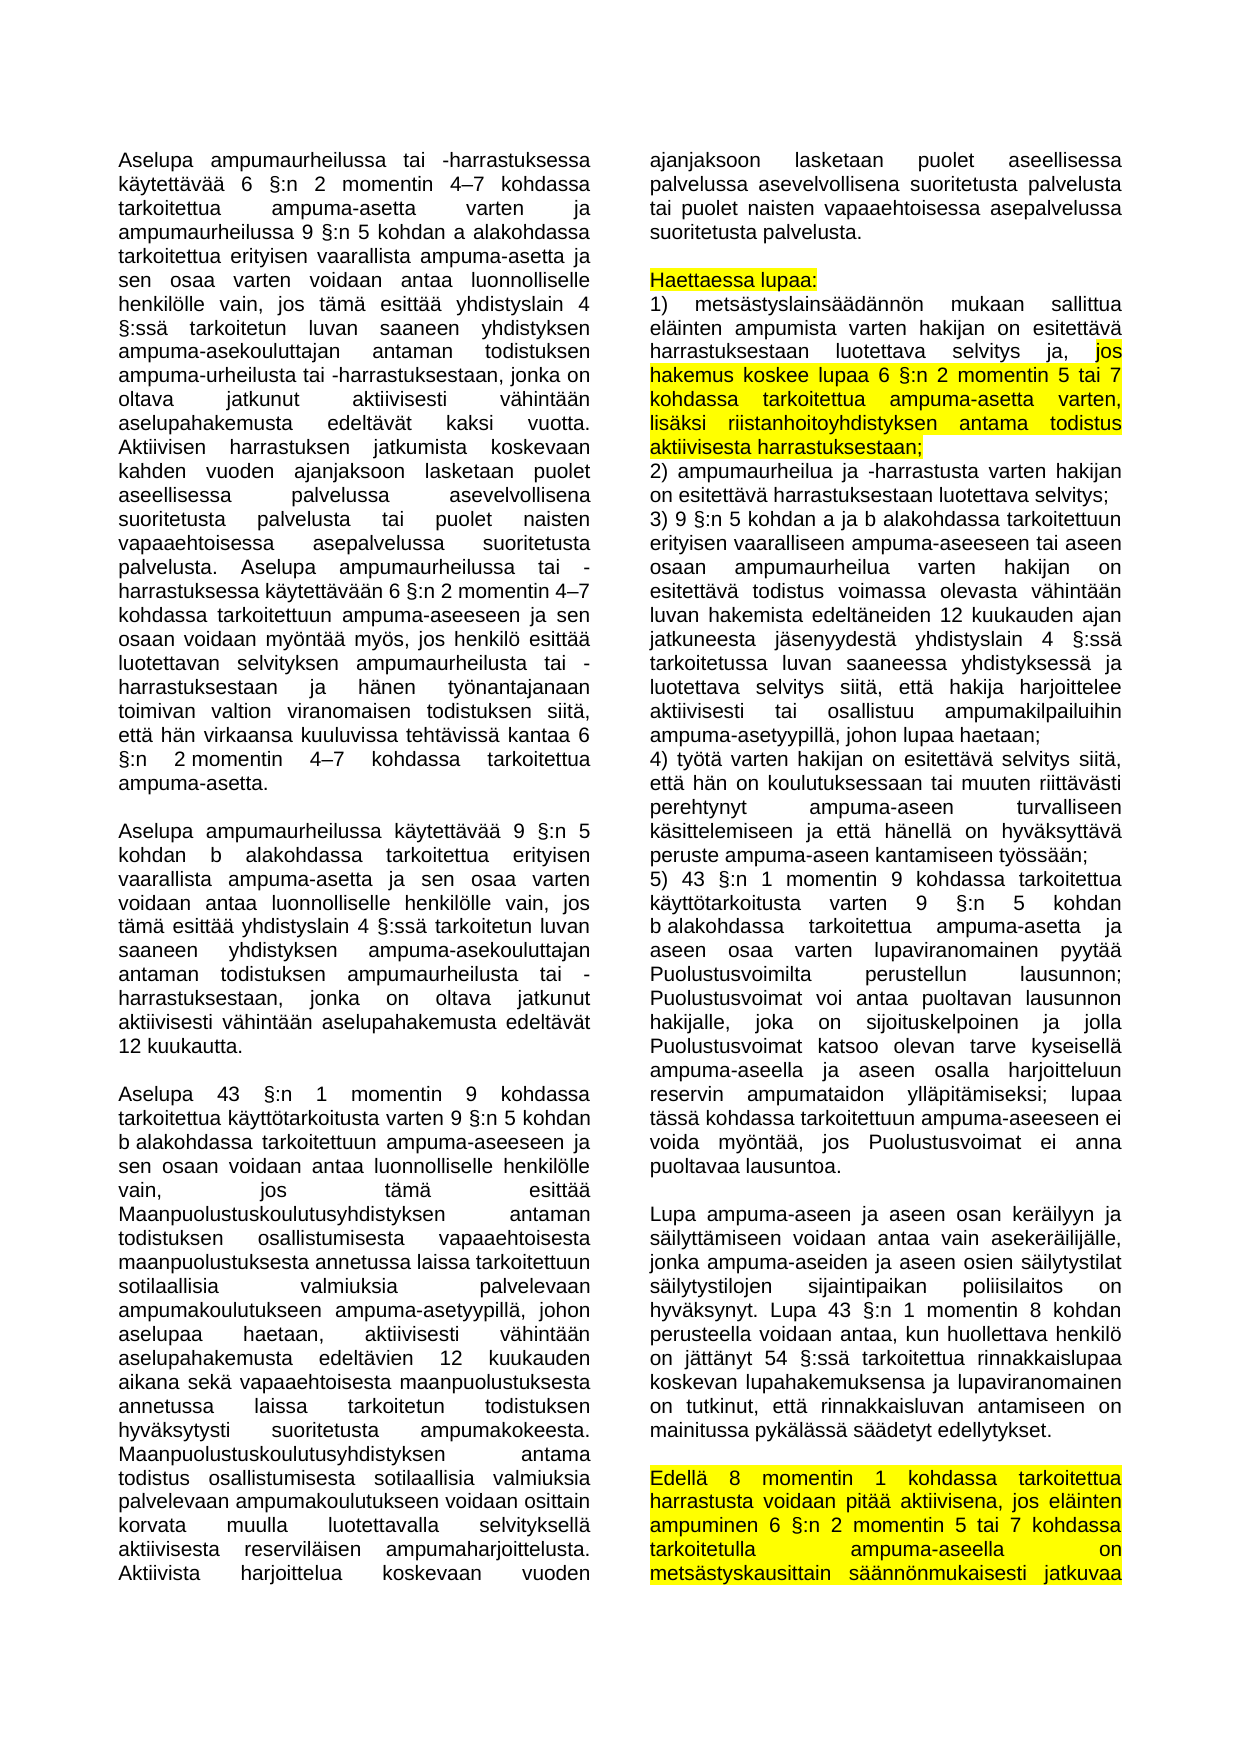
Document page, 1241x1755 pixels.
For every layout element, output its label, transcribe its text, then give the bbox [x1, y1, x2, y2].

text 1) metsästyslainsäädännön mukaan sallittua eläinten ampumista varten hakijan on esitettävä harrastuksestaan luotettava selvitys ja, jos hakemus koskee lupaa 6 §:n 2 momentin 5 tai 7 kohdassa tarkoitettua ampuma-asetta varten, lisäksi riistanhoitoyhdistyksen antama todistus aktiivisesta harrastuksestaan; [649, 291, 1122, 459]
text 2) ampumaurheilua ja -harrastusta varten hakijan on esitettävä harrastuksestaan luotettava selvitys; [649, 459, 1122, 507]
text Lupa ampuma-aseen ja aseen osan keräilyyn ja säilyttämiseen voidaan antaa vain asekeräilijälle, jonka ampuma-aseiden ja aseen osien säilytystilat säilytystilojen sijaintipaikan poliisilaitos on hyväksynyt. Lupa 43 §:n 1 momentin 8 kohdan perusteella voidaan antaa, kun huollettava henkilö on jättänyt 54 §:ssä tarkoitettua rinnakkaislupaa koskevan lupahakemuksensa ja lupaviranomainen on tutkinut, että rinnakkaisluvan antamiseen on mainitussa pykälässä säädetyt edellytykset. [649, 1202, 1122, 1441]
text Aselupa 43 §:n 1 momentin 9 kohdassa tarkoitettua käyttötarkoitusta varten 9 §:n 5 kohdan b alakohdassa tarkoitettuun ampuma-aseeseen ja sen osaan voidaan antaa luonnolliselle henkilölle vain, jos tämä esittää Maanpuolustuskoulutusyhdistyksen antaman todistuksen osallistumisesta vapaaehtoisesta maanpuolustuksesta annetussa laissa tarkoitettuun sotilaallisia valmiuksia palvelevaan ampumakoulutukseen ampuma-asetyypillä, johon aselupaa haetaan, aktiivisesti vähintään aselupahakemusta edeltävien 12 kuukauden aikana sekä vapaaehtoisesta maanpuolustuksesta annetussa laissa tarkoitetun todistuksen hyväksytysti suoritetusta ampumakokeesta. Maanpuolustuskoulutusyhdistyksen antama todistus osallistumisesta sotilaallisia valmiuksia palvelevaan ampumakoulutukseen voidaan osittain korvata muulla luotettavalla selvityksellä aktiivisesta reserviläisen ampumaharjoittelusta. Aktiivista harjoittelua koskevaan vuoden [118, 1082, 591, 1585]
text Edellä 8 momentin 1 kohdassa tarkoitettua harrastusta voidaan pitää aktiivisena, jos eläinten ampuminen 6 §:n 2 momentin 5 tai 7 kohdassa tarkoitetulla ampuma-aseella on metsästyskausittain säännönmukaisesti jatkuvaa [649, 1465, 1122, 1585]
text Haettaessa lupaa: [649, 267, 1122, 291]
text ajanjaksoon lasketaan puolet aseellisessa palvelussa asevelvollisena suoritetusta palvelusta tai puolet naisten vapaaehtoisessa asepalvelussa suoritetusta palvelusta. [649, 148, 1122, 243]
text Aselupa ampumaurheilussa käytettävää 9 §:n 5 kohdan b alakohdassa tarkoitettua erityisen vaarallista ampuma-asetta ja sen osaa varten voidaan antaa luonnolliselle henkilölle vain, jos tämä esittää yhdistyslain 4 §:ssä tarkoitetun luvan saaneen yhdistyksen ampuma-asekouluttajan antaman todistuksen ampumaurheilusta tai -harrastuksestaan, jonka on oltava jatkunut aktiivisesti vähintään aselupahakemusta edeltävät 12 kuukautta. [118, 818, 591, 1058]
text 4) työtä varten hakijan on esitettävä selvitys siitä, että hän on koulutuksessaan tai muuten riittävästi perehtynyt ampuma-aseen turvalliseen käsittelemiseen ja että hänellä on hyväksyttävä peruste ampuma-aseen kantamiseen työssään; [649, 747, 1122, 866]
text 5) 43 §:n 1 momentin 9 kohdassa tarkoitettua käyttötarkoitusta varten 9 §:n 5 kohdan b alakohdassa tarkoitettua ampuma-asetta ja aseen osaa varten lupaviranomainen pyytää Puolustusvoimilta perustellun lausunnon; Puolustusvoimat voi antaa puoltavan lausunnon hakijalle, joka on sijoituskelpoinen ja jolla Puolustusvoimat katsoo olevan tarve kyseisellä ampuma-aseella ja aseen osalla harjoitteluun reservin ampumataidon ylläpitämiseksi; lupaa tässä kohdassa tarkoitettuun ampuma-aseeseen ei voida myöntää, jos Puolustusvoimat ei anna puoltavaa lausuntoa. [649, 866, 1122, 1178]
text 3) 9 §:n 5 kohdan a ja b alakohdassa tarkoitettuun erityisen vaaralliseen ampuma-aseeseen tai aseen osaan ampumaurheilua varten hakijan on esitettävä todistus voimassa olevasta vähintään luvan hakemista edeltäneiden 12 kuukauden ajan jatkuneesta jäsenyydestä yhdistyslain 4 §:ssä tarkoitetussa luvan saaneessa yhdistyksessä ja luotettava selvitys siitä, että hakija harjoittelee aktiivisesti tai osallistuu ampumakilpailuihin ampuma-asetyypillä, johon lupaa haetaan; [649, 507, 1122, 747]
text Aselupa ampumaurheilussa tai -harrastuksessa käytettävää 6 §:n 2 momentin 4–7 kohdassa tarkoitettua ampuma-asetta varten ja ampumaurheilussa 9 §:n 5 kohdan a alakohdassa tarkoitettua erityisen vaarallista ampuma-asetta ja sen osaa varten voidaan antaa luonnolliselle henkilölle vain, jos tämä esittää yhdistyslain 4 §:ssä tarkoitetun luvan saaneen yhdistyksen ampuma-asekouluttajan antaman todistuksen ampuma-urheilusta tai -harrastuksestaan, jonka on oltava jatkunut aktiivisesti vähintään aselupahakemusta edeltävät kaksi vuotta. Aktiivisen harrastuksen jatkumista koskevaan kahden vuoden ajanjaksoon lasketaan puolet aseellisessa palvelussa asevelvollisena suoritetusta palvelusta tai puolet naisten vapaaehtoisessa asepalvelussa suoritetusta palvelusta. Aselupa ampumaurheilussa tai -harrastuksessa käytettävään 6 §:n 2 momentin 4–7 kohdassa tarkoitettuun ampuma-aseeseen ja sen osaan voidaan myöntää myös, jos henkilö esittää luotettavan selvityksen ampumaurheilusta tai -harrastuksestaan ja hänen työnantajanaan toimivan valtion viranomaisen todistuksen siitä, että hän virkaansa kuuluvissa tehtävissä kantaa 6 §:n 2 momentin 4–7 kohdassa tarkoitettua ampuma-asetta. [118, 148, 591, 794]
